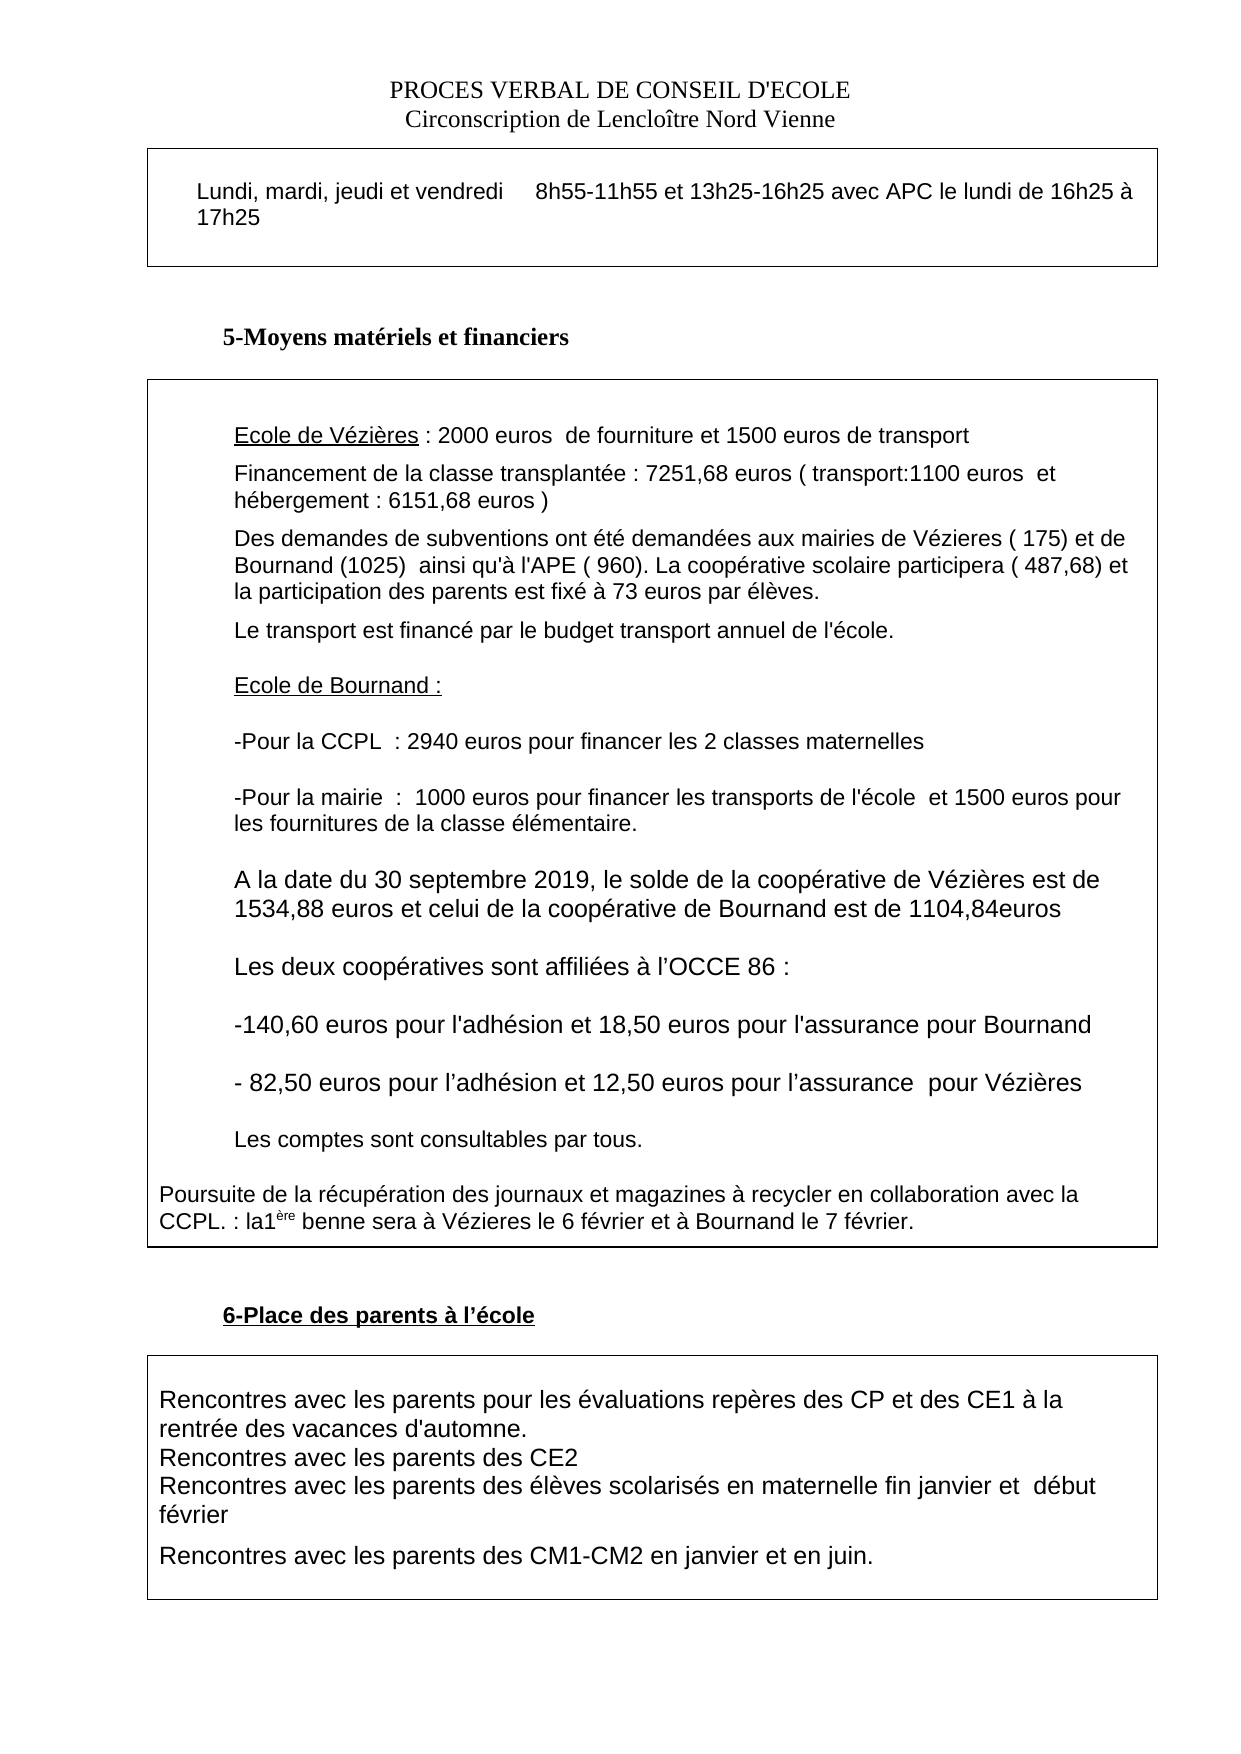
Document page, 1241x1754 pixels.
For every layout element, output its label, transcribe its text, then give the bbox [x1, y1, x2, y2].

list 6-Place des parents à l’école [185, 1302, 1092, 1329]
table_header Rencontres avec les parents pour les évaluations repères des CP et des CE1 à la rentrée des vacances d'automne. Rencontres avec les parents des CE2 Rencontres avec les parents des élèves scolarisés en maternelle fin janvier et début février Rencontres avec les parents des CM1-CM2 en janvier et en juin. [148, 1356, 1157, 1599]
table_header Lundi, mardi, jeudi et vendredi 8h55-11h55 et 13h25-16h25 avec APC le lundi de 16h25 à 17h25 [148, 149, 1157, 266]
table_header Ecole de Vézières : 2000 euros de fourniture et 1500 euros de transport Financement de la classe transplantée : 7251,68 euros ( transport:1100 euros et hébergement : 6151,68 euros ) Des demandes de subventions ont été demandées aux mairies de Vézieres ( 175) et de Bournand (1025) ainsi qu'à l'APE ( 960). La coopérative scolaire participera ( 487,68) et la participation des parents est fixé à 73 euros par élèves. Le transport est financé par le budget transport annuel de l'école. Ecole de Bournand : -Pour la CCPL : 2940 euros pour financer les 2 classes maternelles -Pour la mairie : 1000 euros pour financer les transports de l'école et 1500 euros pour les fournitures de la classe élémentaire. A la date du 30 septembre 2019, le solde de la coopérative de Vézières est de 1534,88 euros et celui de la coopérative de Bournand est de 1104,84euros Les deux coopératives sont affiliées à l’OCCE 86 : -140,60 euros pour l'adhésion et 18,50 euros pour l'assurance pour Bournand - 82,50 euros pour l’adhésion et 12,50 euros pour l’assurance pour Vézières Les comptes sont consultables par tous. Poursuite de la récupération des journaux et magazines à recycler en collaboration avec la CCPL. : la1ère benne sera à Vézieres le 6 février et à Bournand le 7 février. [148, 380, 1157, 1246]
list 5-Moyens matériels et financiers [185, 322, 1092, 351]
